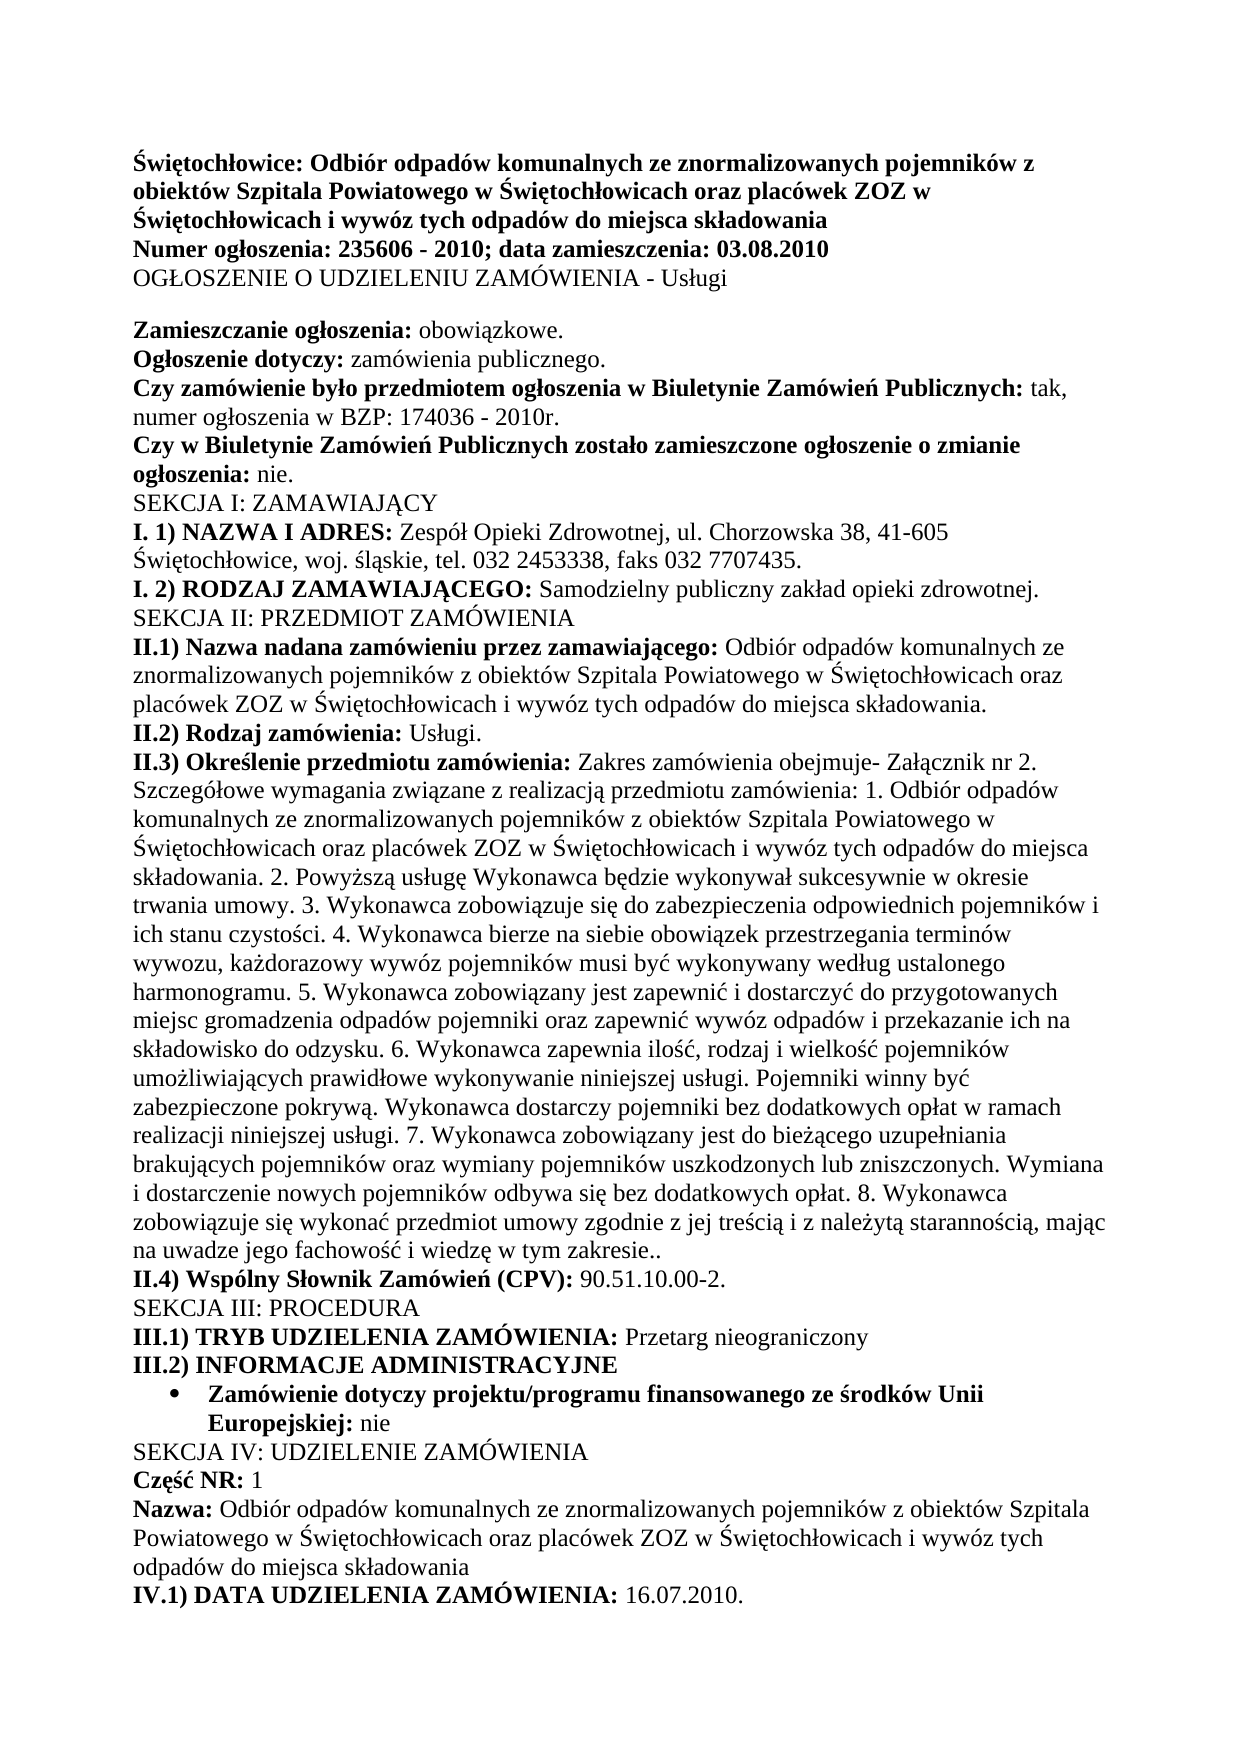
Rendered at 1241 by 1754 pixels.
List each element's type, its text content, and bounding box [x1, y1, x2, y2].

text I. 1) NAZWA I ADRES: Zespół Opieki Zdrowotnej, ul. Chorzowska 38, 41-605 Świętochłowice, woj. śląskie, tel. 032 2453338, faks 032 7707435. [133, 517, 1108, 574]
text I. 2) RODZAJ ZAMAWIAJĄCEGO: Samodzielny publiczny zakład opieki zdrowotnej. [133, 574, 1108, 603]
text Czy w Biuletynie Zamówień Publicznych zostało zamieszczone ogłoszenie o zmianie ogłoszenia: nie. [133, 430, 1108, 488]
text SEKCJA II: PRZEDMIOT ZAMÓWIENIA [133, 603, 1108, 632]
text III.1) TRYB UDZIELENIA ZAMÓWIENIA: Przetarg nieograniczony [133, 1322, 1108, 1350]
text Czy zamówienie było przedmiotem ogłoszenia w Biuletynie Zamówień Publicznych: tak, numer ogłoszenia w BZP: 174036 - 2010r. [133, 373, 1108, 430]
text Część NR: 1 [133, 1465, 1108, 1494]
text Ogłoszenie dotyczy: zamówienia publicznego. [133, 344, 1108, 373]
text II.4) Wspólny Słownik Zamówień (CPV): 90.51.10.00-2. [133, 1264, 1108, 1293]
list Zamówienie dotyczy projektu/programu finansowanego ze środków Unii Europejskiej: nie [170, 1379, 1108, 1437]
text II.2) Rodzaj zamówienia: Usługi. [133, 718, 1108, 747]
text II.3) Określenie przedmiotu zamówienia: Zakres zamówienia obejmuje- Załącznik nr 2. Szczegółowe wymagania związane z realizacją przedmiotu zamówienia: 1. Odbiór odpadów komunalnych ze znormalizowanych pojemników z obiektów Szpitala Powiatowego w Świętochłowicach oraz placówek ZOZ w Świętochłowicach i wywóz tych odpadów do miejsca składowania. 2. Powyższą usługę Wykonawca będzie wykonywał sukcesywnie w okresie trwania umowy. 3. Wykonawca zobowiązuje się do zabezpieczenia odpowiednich pojemników i ich stanu czystości. 4. Wykonawca bierze na siebie obowiązek przestrzegania terminów wywozu, każdorazowy wywóz pojemników musi być wykonywany według ustalonego harmonogramu. 5. Wykonawca zobowiązany jest zapewnić i dostarczyć do przygotowanych miejsc gromadzenia odpadów pojemniki oraz zapewnić wywóz odpadów i przekazanie ich na składowisko do odzysku. 6. Wykonawca zapewnia ilość, rodzaj i wielkość pojemników umożliwiających prawidłowe wykonywanie niniejszej usługi. Pojemniki winny być zabezpieczone pokrywą. Wykonawca dostarczy pojemniki bez dodatkowych opłat w ramach realizacji niniejszej usługi. 7. Wykonawca zobowiązany jest do bieżącego uzupełniania brakujących pojemników oraz wymiany pojemników uszkodzonych lub zniszczonych. Wymiana i dostarczenie nowych pojemników odbywa się bez dodatkowych opłat. 8. Wykonawca zobowiązuje się wykonać przedmiot umowy zgodnie z jej treścią i z należytą starannością, mając na uwadze jego fachowość i wiedzę w tym zakresie.. [133, 747, 1108, 1264]
text Zamieszczanie ogłoszenia: obowiązkowe. [133, 315, 1108, 344]
text III.2) INFORMACJE ADMINISTRACYJNE [133, 1350, 1108, 1379]
text IV.1) DATA UDZIELENIA ZAMÓWIENIA: 16.07.2010. [133, 1580, 1108, 1609]
text SEKCJA I: ZAMAWIAJĄCY [133, 488, 1108, 517]
text SEKCJA III: PROCEDURA [133, 1293, 1108, 1322]
text II.1) Nazwa nadana zamówieniu przez zamawiającego: Odbiór odpadów komunalnych ze znormalizowanych pojemników z obiektów Szpitala Powiatowego w Świętochłowicach oraz placówek ZOZ w Świętochłowicach i wywóz tych odpadów do miejsca składowania. [133, 632, 1108, 718]
text Nazwa: Odbiór odpadów komunalnych ze znormalizowanych pojemników z obiektów Szpitala Powiatowego w Świętochłowicach oraz placówek ZOZ w Świętochłowicach i wywóz tych odpadów do miejsca składowania [133, 1494, 1108, 1580]
text SEKCJA IV: UDZIELENIE ZAMÓWIENIA [133, 1437, 1108, 1465]
text Świętochłowice: Odbiór odpadów komunalnych ze znormalizowanych pojemników z obiektów Szpitala Powiatowego w Świętochłowicach oraz placówek ZOZ w Świętochłowicach i wywóz tych odpadów do miejsca składowania Numer ogłoszenia: 235606 - 2010; data zamieszczenia: 03.08.2010 OGŁOSZENIE O UDZIELENIU ZAMÓWIENIA - Usługi [133, 148, 1108, 315]
